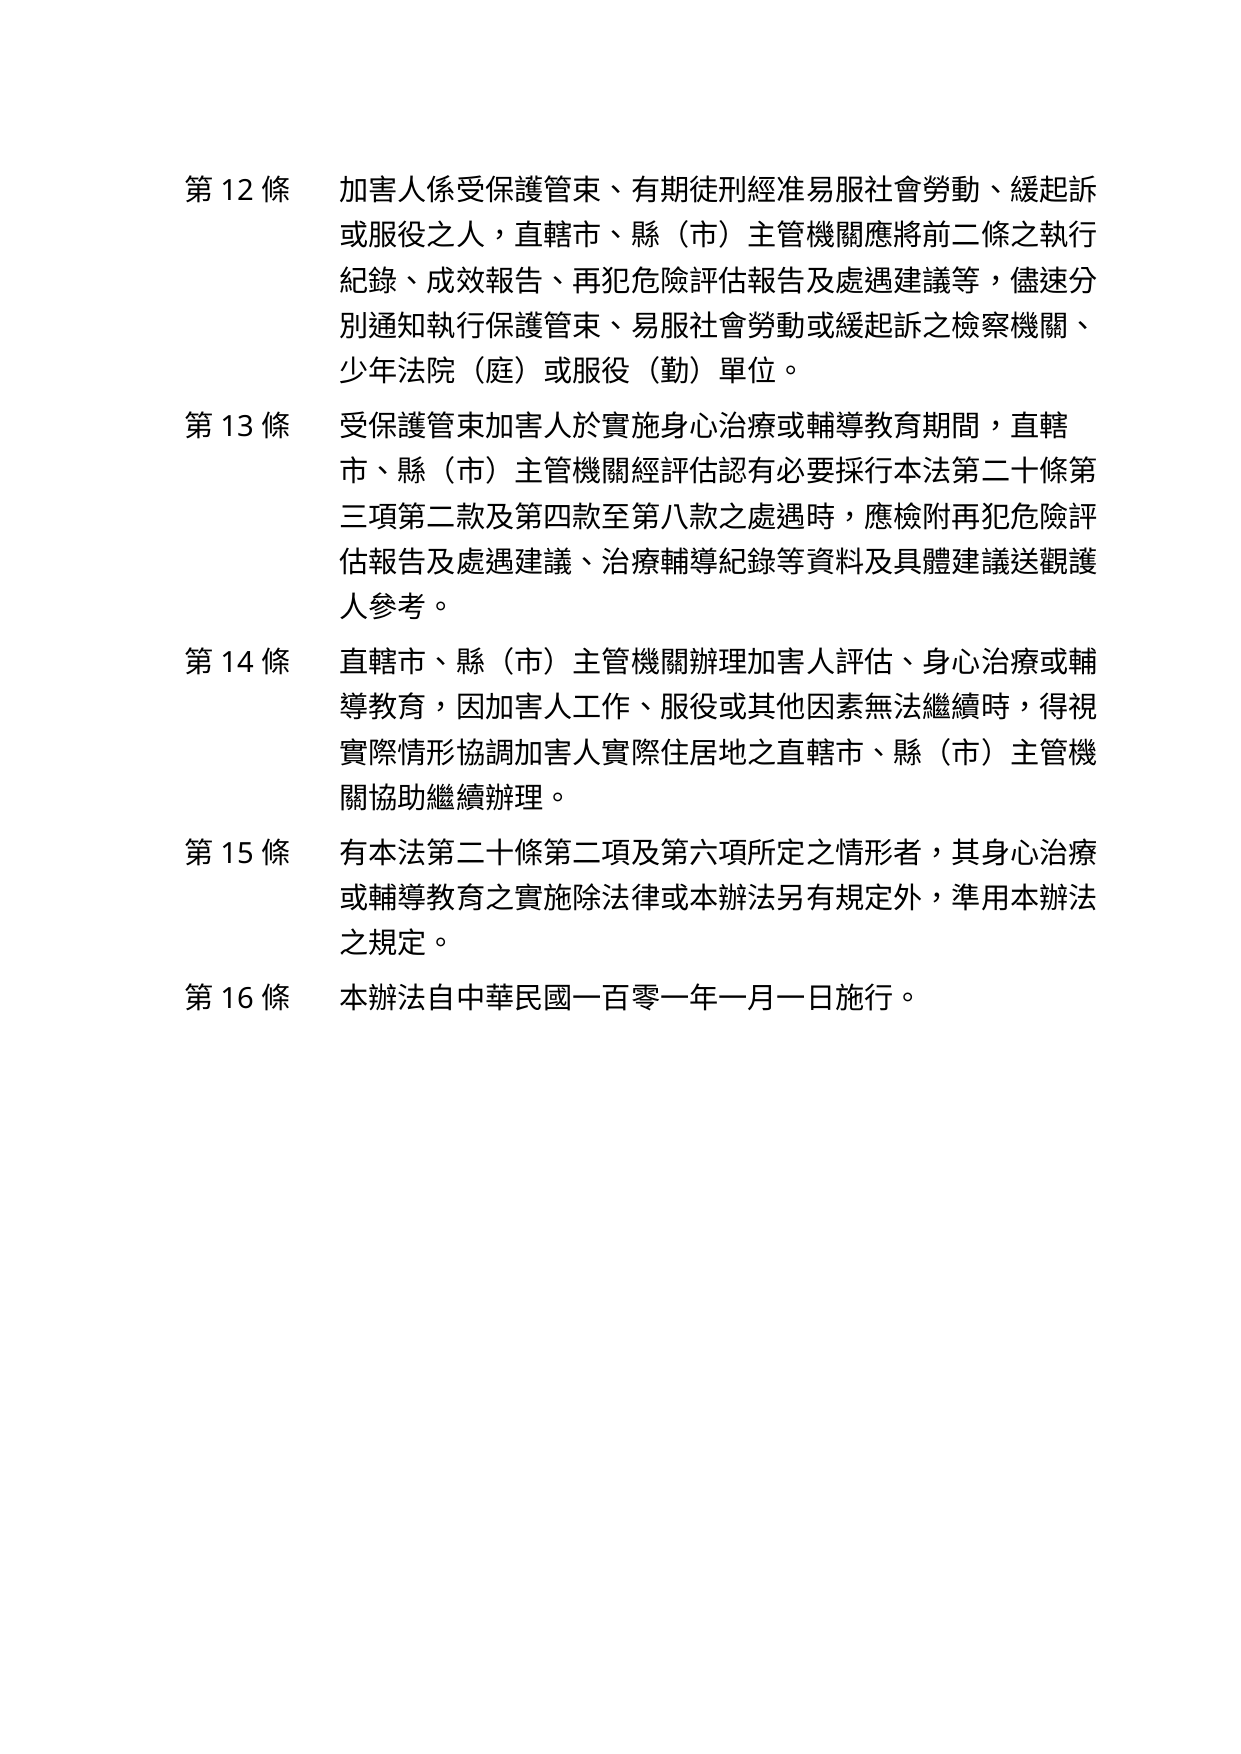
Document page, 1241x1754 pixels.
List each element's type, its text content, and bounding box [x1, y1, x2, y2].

table_cell 第 16 條 [180, 968, 310, 1023]
table_cell [310, 161, 337, 396]
table_cell 受保護管束加害人於實施身心治療或輔導教育期間，直轄市、縣（市）主管機關經評估認有必要採行本法第二十條第三項第二款及第四款至第八款之處遇時，應檢附再犯危險評估報告及處遇建議、治療輔導紀錄等資料及具體建議送觀護人參考。 [338, 396, 1103, 632]
table_cell [310, 968, 337, 1023]
table_cell [310, 823, 337, 968]
table_cell 第 14 條 [180, 633, 310, 823]
table_cell 第 12 條 [180, 161, 310, 396]
table_cell 有本法第二十條第二項及第六項所定之情形者，其身心治療或輔導教育之實施除法律或本辦法另有規定外，準用本辦法之規定。 [338, 823, 1103, 968]
table_cell [310, 396, 337, 632]
table_cell 第 13 條 [180, 396, 310, 632]
table_cell 直轄市、縣（市）主管機關辦理加害人評估、身心治療或輔導教育，因加害人工作、服役或其他因素無法繼續時，得視實際情形協調加害人實際住居地之直轄市、縣（市）主管機關協助繼續辦理。 [338, 633, 1103, 823]
table_cell [310, 633, 337, 823]
table_cell 第 15 條 [180, 823, 310, 968]
table_cell 加害人係受保護管束、有期徒刑經准易服社會勞動、緩起訴或服役之人，直轄市、縣（市）主管機關應將前二條之執行紀錄、成效報告、再犯危險評估報告及處遇建議等，儘速分別通知執行保護管束、易服社會勞動或緩起訴之檢察機關、少年法院（庭）或服役（勤）單位。 [338, 161, 1103, 396]
table_cell 本辦法自中華民國一百零一年一月一日施行。 [338, 968, 1103, 1023]
